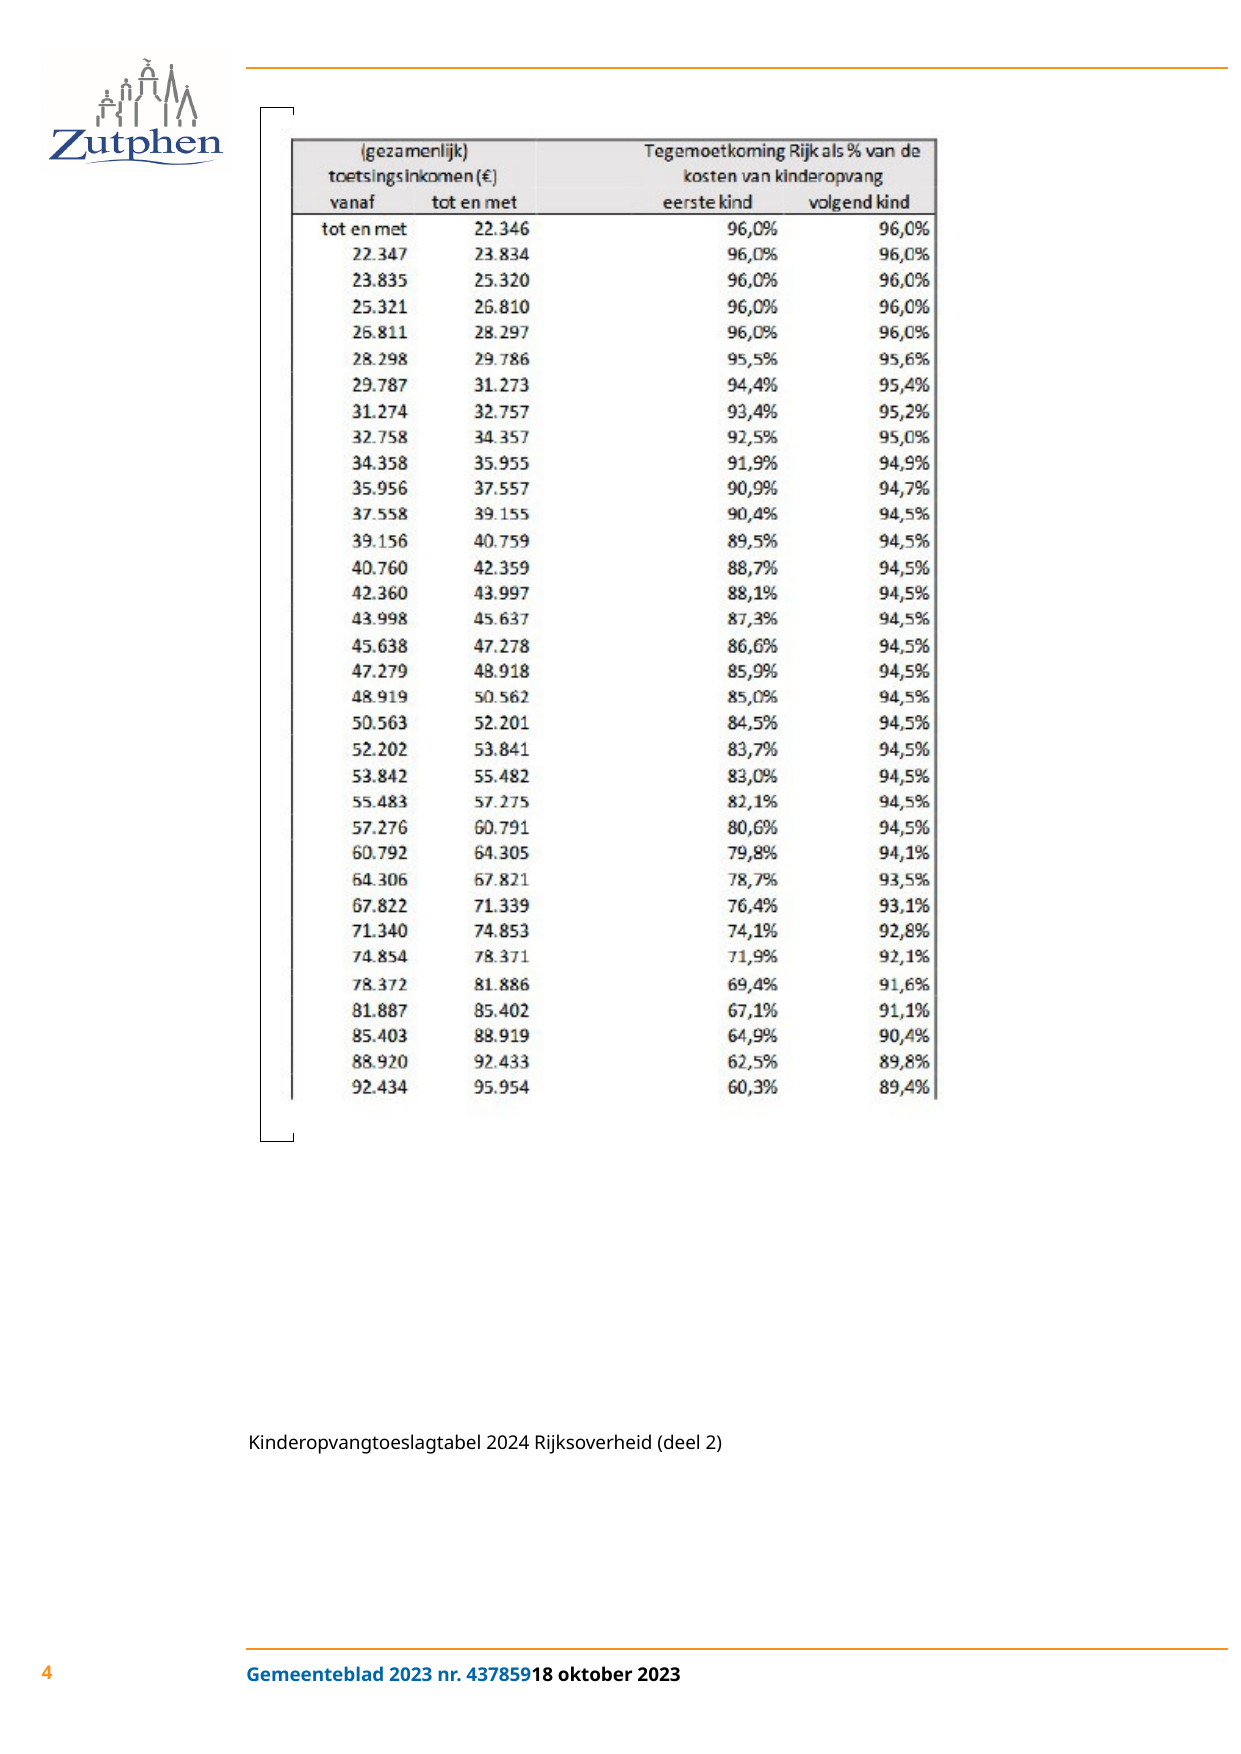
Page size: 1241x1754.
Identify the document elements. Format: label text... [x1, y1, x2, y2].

picture [41, 47, 231, 172]
text Kinderopvangtoeslagtabel 2024 Rijksoverheid (deel 2) [248, 1429, 1152, 1455]
picture [268, 115, 986, 1133]
